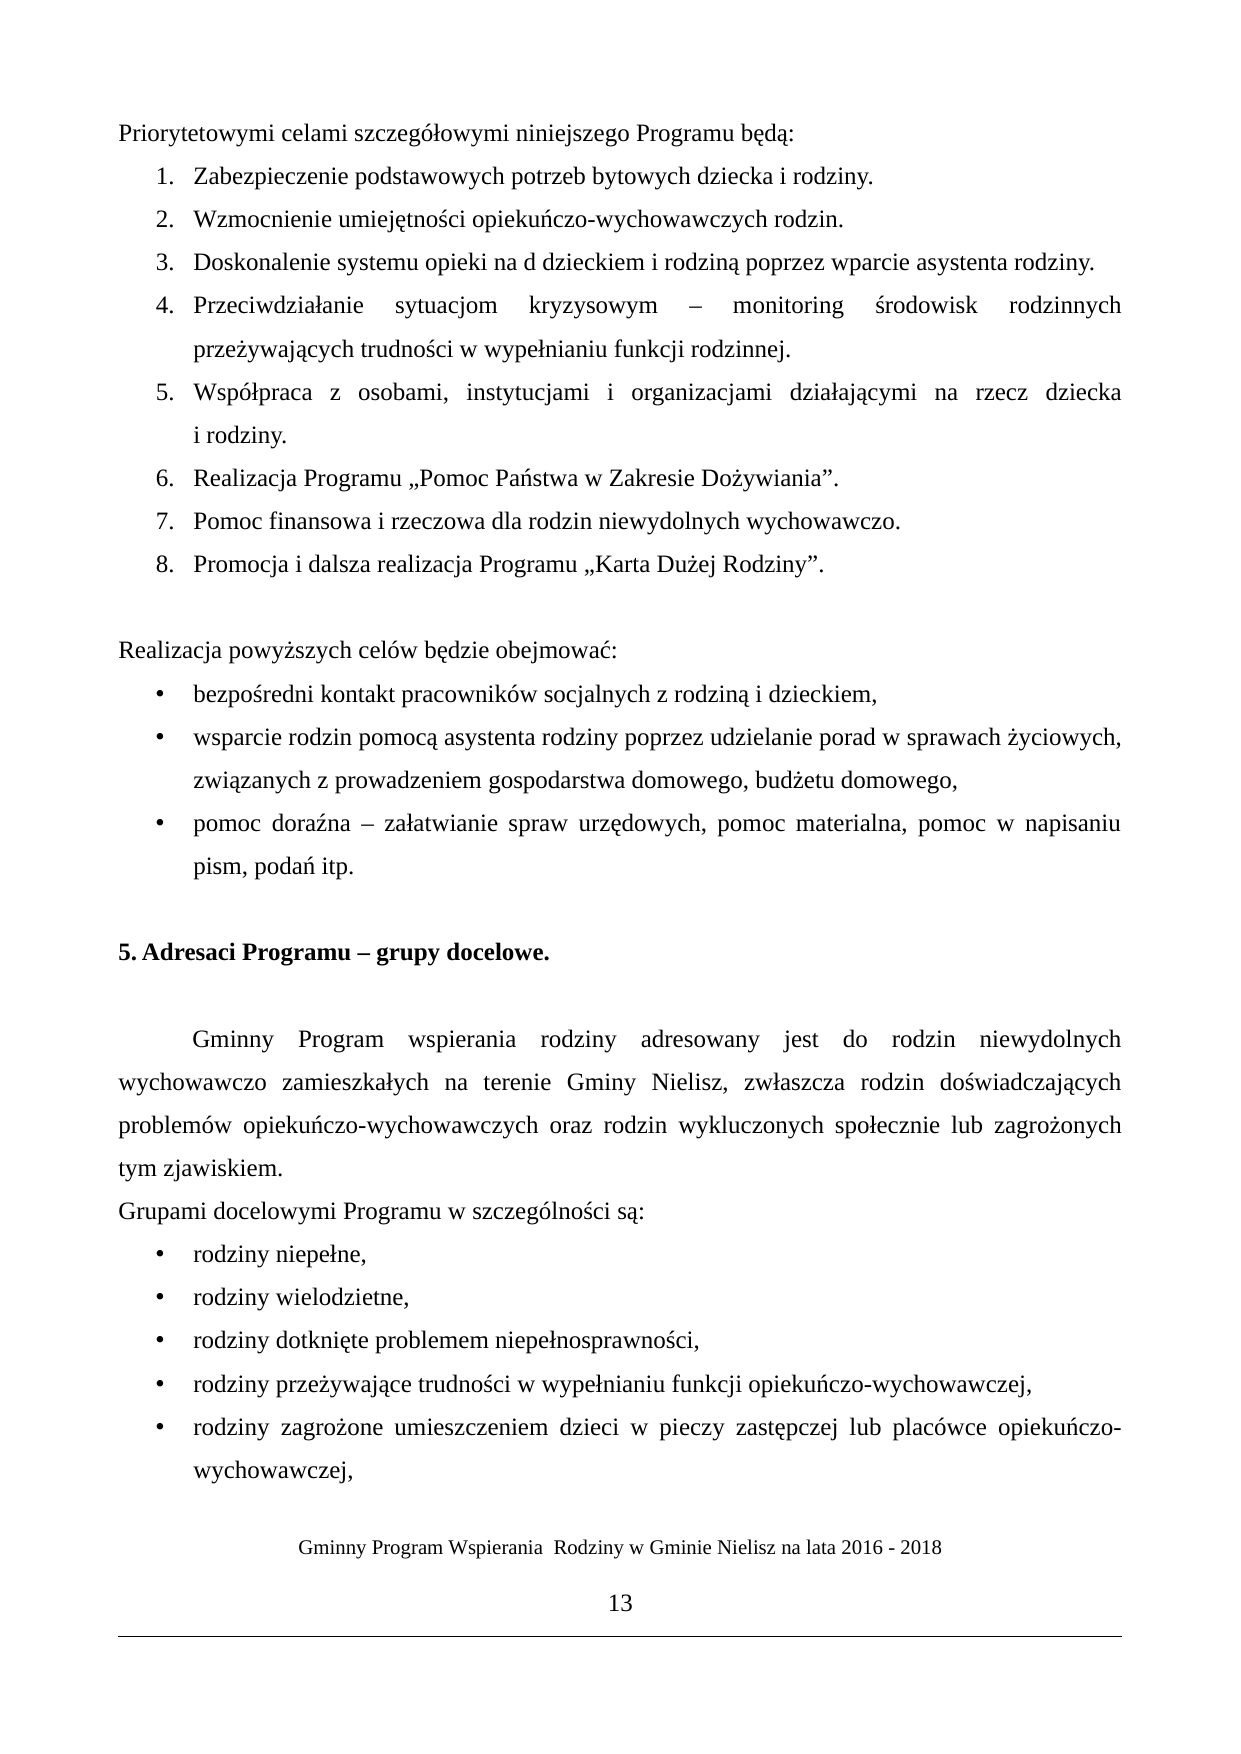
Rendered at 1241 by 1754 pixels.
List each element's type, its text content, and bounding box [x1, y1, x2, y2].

list Wzmocnienie umiejętności opiekuńczo-wychowawczych rodzin. [156, 204, 1122, 233]
list rodziny zagrożone umieszczeniem dzieci w pieczy zastępczej lub placówce opiekuńczo-wychowawczej, [156, 1412, 1122, 1484]
list rodziny przeżywające trudności w wypełnianiu funkcji opiekuńczo-wychowawczej, [156, 1369, 1122, 1397]
list Promocja i dalsza realizacja Programu „Karta Dużej Rodziny”. [156, 549, 1122, 578]
list Realizacja Programu „Pomoc Państwa w Zakresie Dożywiania”. [156, 463, 1122, 492]
list rodziny dotknięte problemem niepełnosprawności, [156, 1326, 1122, 1354]
text 5. Adresaci Programu – grupy docelowe. [118, 937, 1122, 966]
text Realizacja powyższych celów będzie obejmować: [118, 636, 1122, 664]
text Gminny Program wspierania rodziny adresowany jest do rodzin niewydolnych wychowawczo zamieszkałych na terenie Gminy Nielisz, zwłaszcza rodzin doświadczających problemów opiekuńczo-wychowawczych oraz rodzin wykluczonych społecznie lub zagrożonych tym zjawiskiem. [118, 1024, 1122, 1182]
text Priorytetowymi celami szczegółowymi niniejszego Programu będą: [118, 118, 1122, 147]
list Pomoc finansowa i rzeczowa dla rodzin niewydolnych wychowawczo. [156, 506, 1122, 535]
list wsparcie rodzin pomocą asystenta rodziny poprzez udzielanie porad w sprawach życiowych, związanych z prowadzeniem gospodarstwa domowego, budżetu domowego, [156, 722, 1122, 794]
list rodziny niepełne, [156, 1239, 1122, 1268]
list pomoc doraźna – załatwianie spraw urzędowych, pomoc materialna, pomoc w napisaniu pism, podań itp. [156, 808, 1122, 880]
list Współpraca z osobami, instytucjami i organizacjami działającymi na rzecz dziecka i rodziny. [156, 377, 1122, 449]
list Zabezpieczenie podstawowych potrzeb bytowych dziecka i rodziny. [156, 161, 1122, 190]
list Przeciwdziałanie sytuacjom kryzysowym – monitoring środowisk rodzinnych przeżywających trudności w wypełnianiu funkcji rodzinnej. [156, 291, 1122, 362]
list Doskonalenie systemu opieki na d dzieckiem i rodziną poprzez wparcie asystenta rodziny. [156, 247, 1122, 276]
text Grupami docelowymi Programu w szczególności są: [118, 1196, 1122, 1225]
list rodziny wielodzietne, [156, 1282, 1122, 1311]
list bezpośredni kontakt pracowników socjalnych z rodziną i dzieckiem, [156, 679, 1122, 707]
